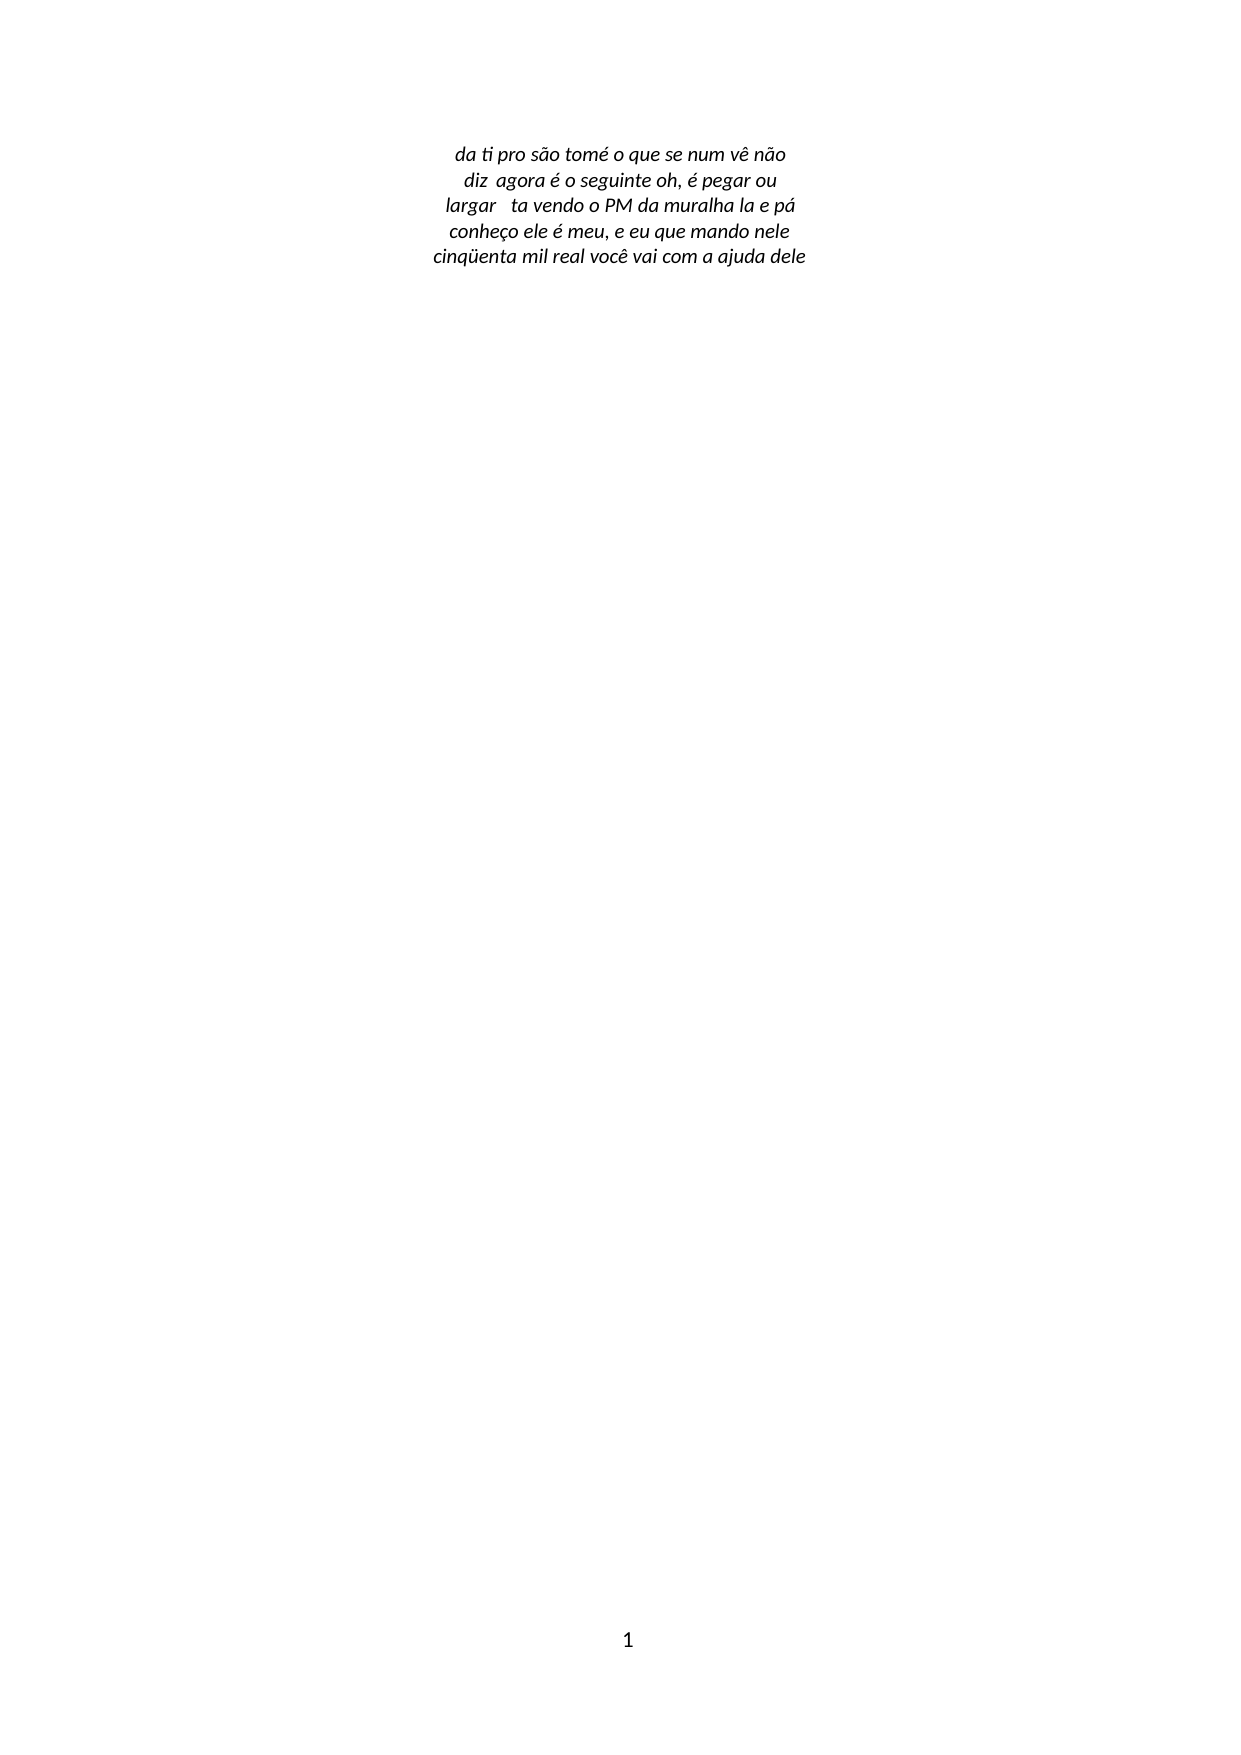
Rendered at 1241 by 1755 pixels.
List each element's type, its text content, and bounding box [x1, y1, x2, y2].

text da ti pro são tomé o que se num vê não diz agora é o seguinte oh, é pegar ou largar ta vendo o PM da muralha la e pá conheço ele é meu, e eu que mando nele [442, 142, 798, 243]
text cinqüenta mil real você vai com a ajuda dele [422, 243, 818, 269]
